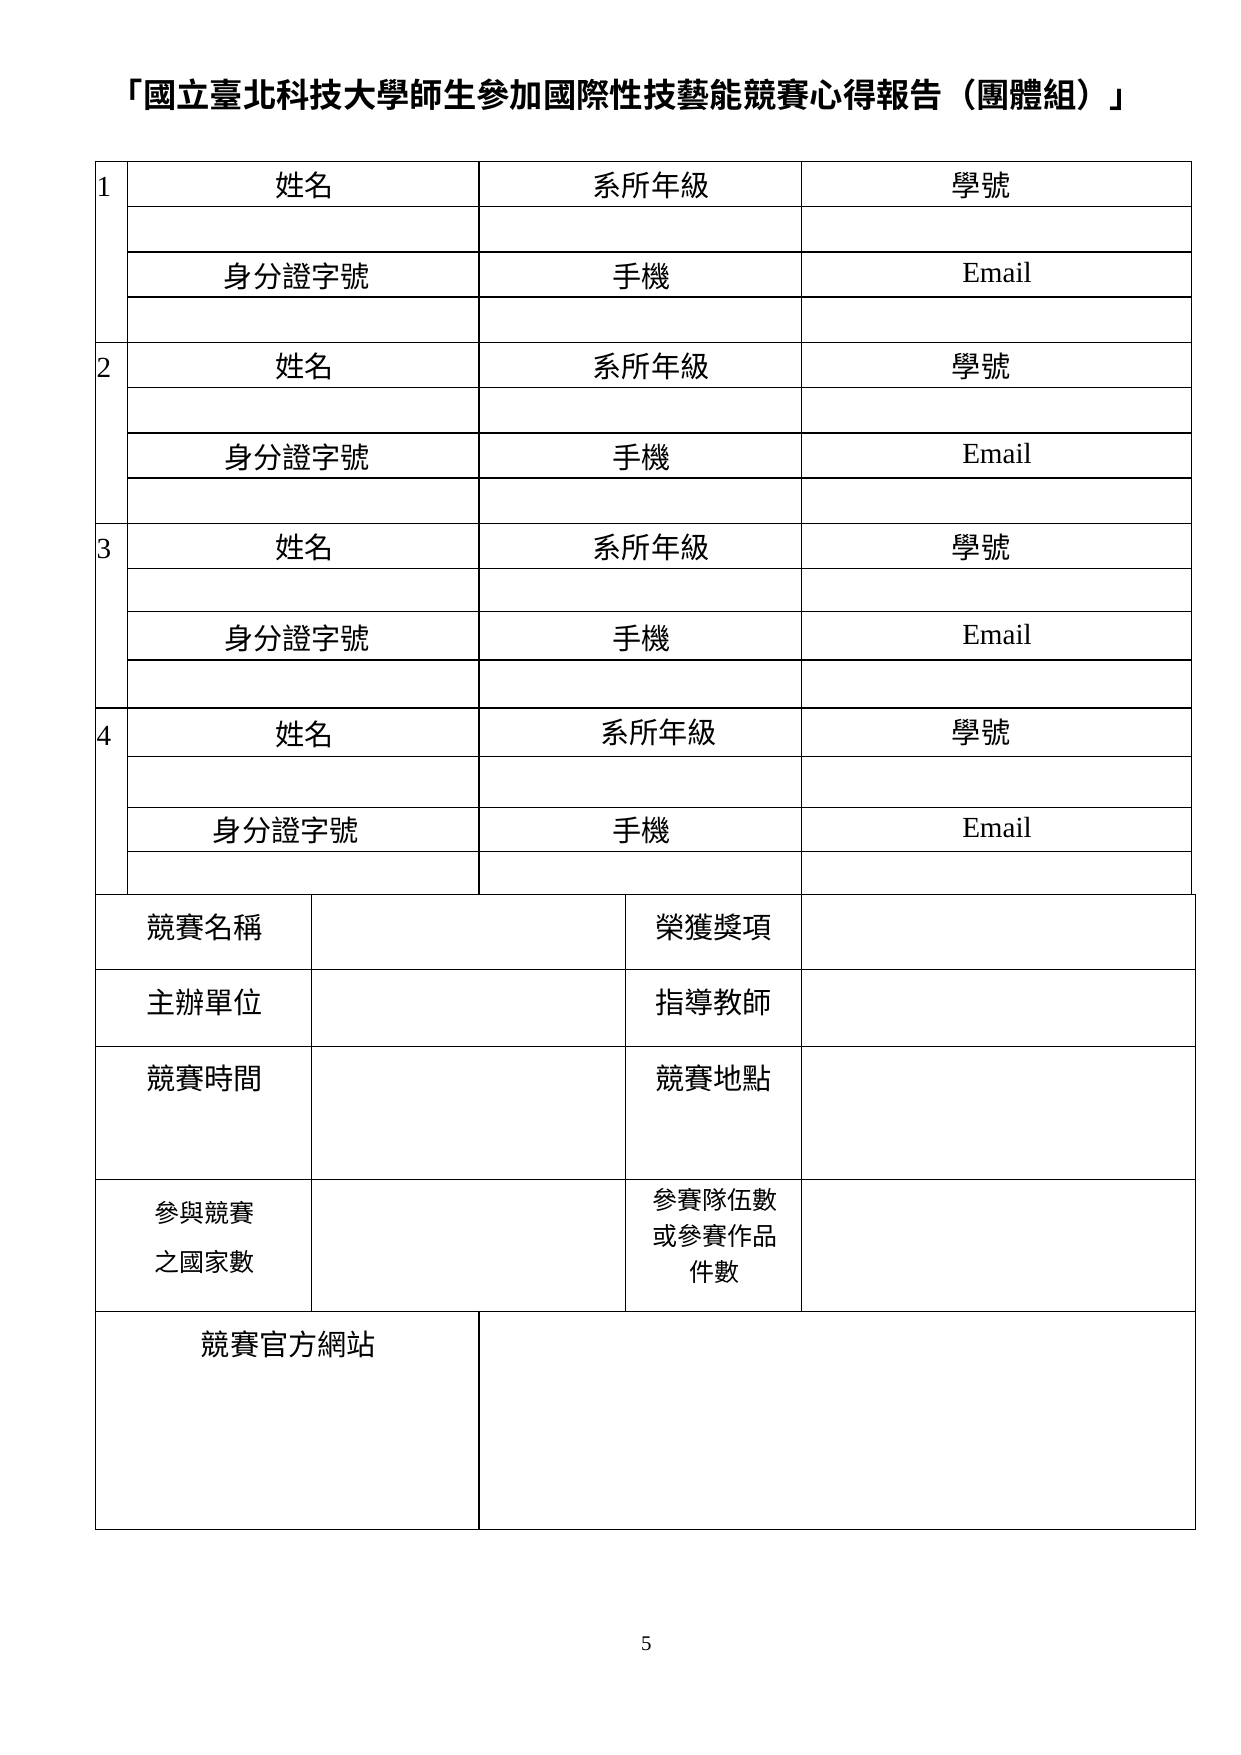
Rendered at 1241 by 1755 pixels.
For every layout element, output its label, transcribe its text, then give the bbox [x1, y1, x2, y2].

table_header 姓名 [128, 162, 478, 206]
table_cell Email [802, 253, 1191, 296]
table_cell [1192, 342, 1196, 387]
table_cell Email [802, 808, 1191, 851]
table_cell [128, 757, 478, 806]
table_cell 姓名 [128, 343, 478, 387]
table_cell 學號 [802, 709, 1191, 756]
table_cell [480, 207, 801, 251]
table_cell [802, 757, 1191, 806]
table_cell 榮獲獎項 [626, 895, 801, 969]
table_cell [1192, 296, 1196, 342]
table_cell [312, 1047, 625, 1179]
table_cell [480, 569, 801, 611]
table_cell [802, 852, 1191, 894]
table_cell [128, 661, 478, 707]
table_cell [1192, 659, 1196, 707]
table_cell [128, 479, 478, 523]
table_cell 系所年級 [480, 524, 801, 568]
table_header 1 [96, 162, 127, 342]
table_cell [1192, 568, 1196, 611]
table_cell [480, 298, 801, 342]
table_cell 手機 [480, 612, 801, 659]
table_cell [1192, 806, 1196, 851]
table_cell [480, 479, 801, 523]
table_cell 主辦單位 [96, 970, 311, 1046]
table_cell [802, 1047, 1195, 1179]
table_cell 指導教師 [626, 970, 801, 1046]
table_cell [128, 388, 478, 432]
table_cell Email [802, 434, 1191, 477]
table_header [1192, 161, 1196, 206]
table_cell [802, 895, 1195, 969]
table_cell 手機 [480, 808, 801, 851]
table_cell [802, 207, 1191, 251]
table_cell [802, 479, 1191, 523]
table_cell 3 [96, 524, 127, 707]
table_cell 學號 [802, 524, 1191, 568]
table_cell 姓名 [128, 709, 478, 756]
table_cell 參與競賽 之國家數 [96, 1180, 311, 1311]
table_cell [802, 1180, 1195, 1311]
table_cell [1192, 387, 1196, 432]
table_cell [802, 970, 1195, 1046]
table_cell 手機 [480, 434, 801, 477]
table_cell [802, 569, 1191, 611]
table_cell [1192, 756, 1196, 806]
table_cell 身分證字號 [128, 434, 478, 477]
table_cell 參賽隊伍數 或參賽作品件數 [626, 1180, 801, 1311]
table_cell Email [802, 612, 1191, 659]
table_cell [1192, 251, 1196, 296]
table_cell [312, 895, 625, 969]
table_cell 系所年級 [480, 709, 801, 756]
table_cell [802, 298, 1191, 342]
table_cell [480, 661, 801, 707]
table_cell 2 [96, 343, 127, 523]
table_cell 姓名 [128, 524, 478, 568]
table_cell [480, 852, 801, 894]
table_header 系所年級 [480, 162, 801, 206]
table_cell 競賽地點 [626, 1047, 801, 1179]
table_cell 手機 [480, 253, 801, 296]
table_cell [1192, 432, 1196, 477]
table_cell 身分證字號 [128, 808, 478, 851]
table_cell [1192, 523, 1196, 568]
table_cell [312, 1180, 625, 1311]
table_cell [1192, 707, 1196, 756]
table_cell [480, 388, 801, 432]
table_cell [128, 569, 478, 611]
table_cell 4 [96, 709, 127, 894]
table_cell 身分證字號 [128, 253, 478, 296]
table_cell 競賽時間 [96, 1047, 311, 1179]
table_cell [480, 757, 801, 806]
text 「國立臺北科技大學師生參加國際性技藝能競賽心得報告（團體組）」 [96, 75, 1156, 115]
table_cell [128, 298, 478, 342]
table_cell [128, 852, 478, 894]
table_cell 系所年級 [480, 343, 801, 387]
table_cell [802, 388, 1191, 432]
table_cell [1192, 611, 1196, 659]
table_cell [312, 970, 625, 1046]
table_cell [128, 207, 478, 251]
table_cell [1192, 851, 1196, 894]
table_cell 競賽官方網站 [96, 1312, 478, 1528]
table_cell 競賽名稱 [96, 895, 311, 969]
table_header 學號 [802, 162, 1191, 206]
table_cell [480, 1312, 1195, 1528]
table_cell [1192, 206, 1196, 251]
table_cell [1192, 477, 1196, 523]
table_cell 學號 [802, 343, 1191, 387]
table_cell [802, 661, 1191, 707]
table_cell 身分證字號 [128, 612, 478, 659]
